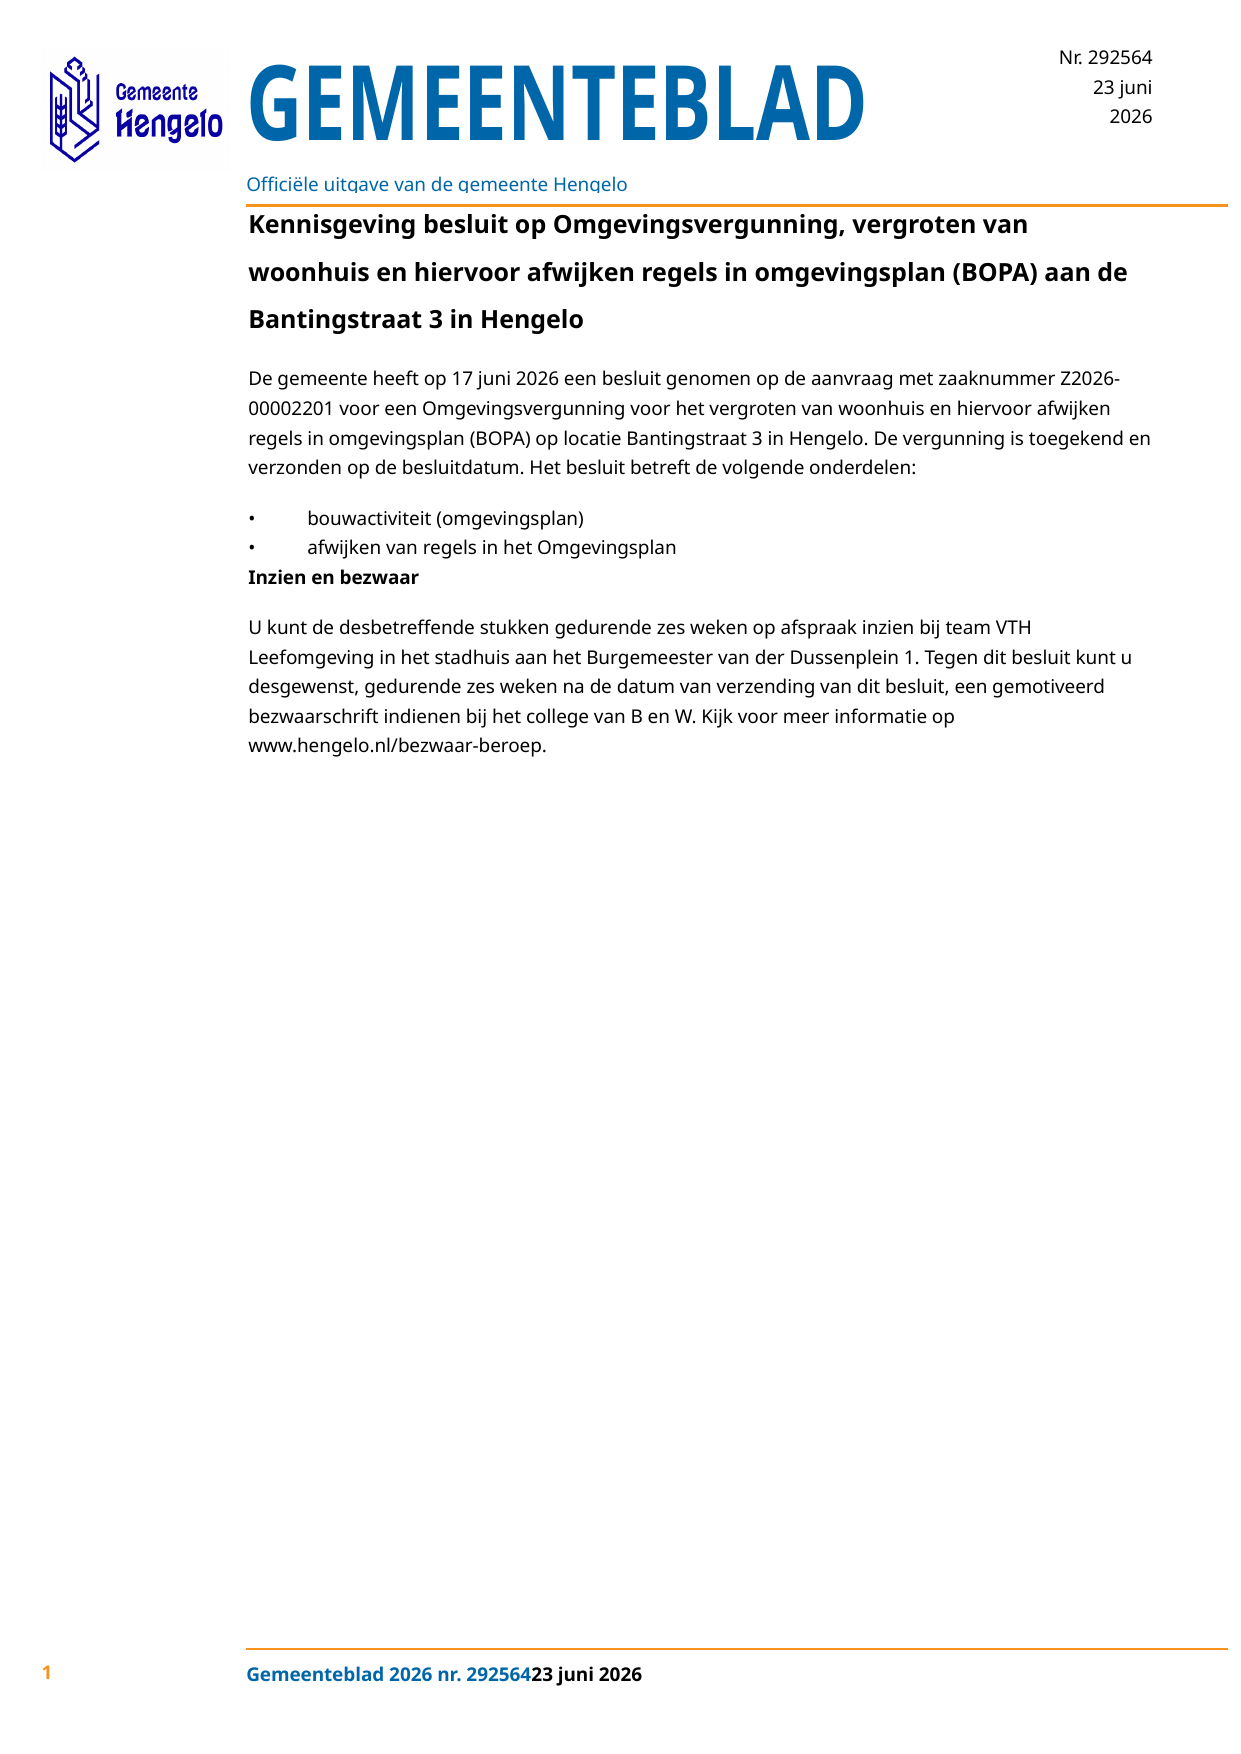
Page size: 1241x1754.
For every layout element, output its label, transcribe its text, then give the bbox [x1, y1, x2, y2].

text Inzien en bezwaar [248, 564, 1152, 589]
text Kennisgeving besluit op Omgevingsvergunning, vergroten van woonhuis en hiervoor afwijken regels in omgevingsplan (BOPA) aan de Bantingstraat 3 in Hengelo [248, 207, 1152, 336]
list bouwactiviteit (omgevingsplan) [248, 505, 1152, 530]
list afwijken van regels in het Omgevingsplan [248, 534, 1152, 560]
text U kunt de desbetreffende stukken gedurende zes weken op afspraak inzien bij team VTH Leefomgeving in het stadhuis aan het Burgemeester van der Dussenplein 1. Tegen dit besluit kunt u desgewenst, gedurende zes weken na de datum van verzending van dit besluit, een gemotiveerd bezwaarschrift indienen bij het college van B en W. Kijk voor meer informatie op www.hengelo.nl/bezwaar-beroep. [248, 614, 1152, 758]
text De gemeente heeft op 17 juni 2026 een besluit genomen op de aanvraag met zaaknummer Z2026-00002201 voor een Omgevingsvergunning voor het vergroten van woonhuis en hiervoor afwijken regels in omgevingsplan (BOPA) op locatie Bantingstraat 3 in Hengelo. De vergunning is toegekend en verzonden op de besluitdatum. Het besluit betreft de volgende onderdelen: [248, 366, 1152, 480]
picture [41, 47, 231, 172]
